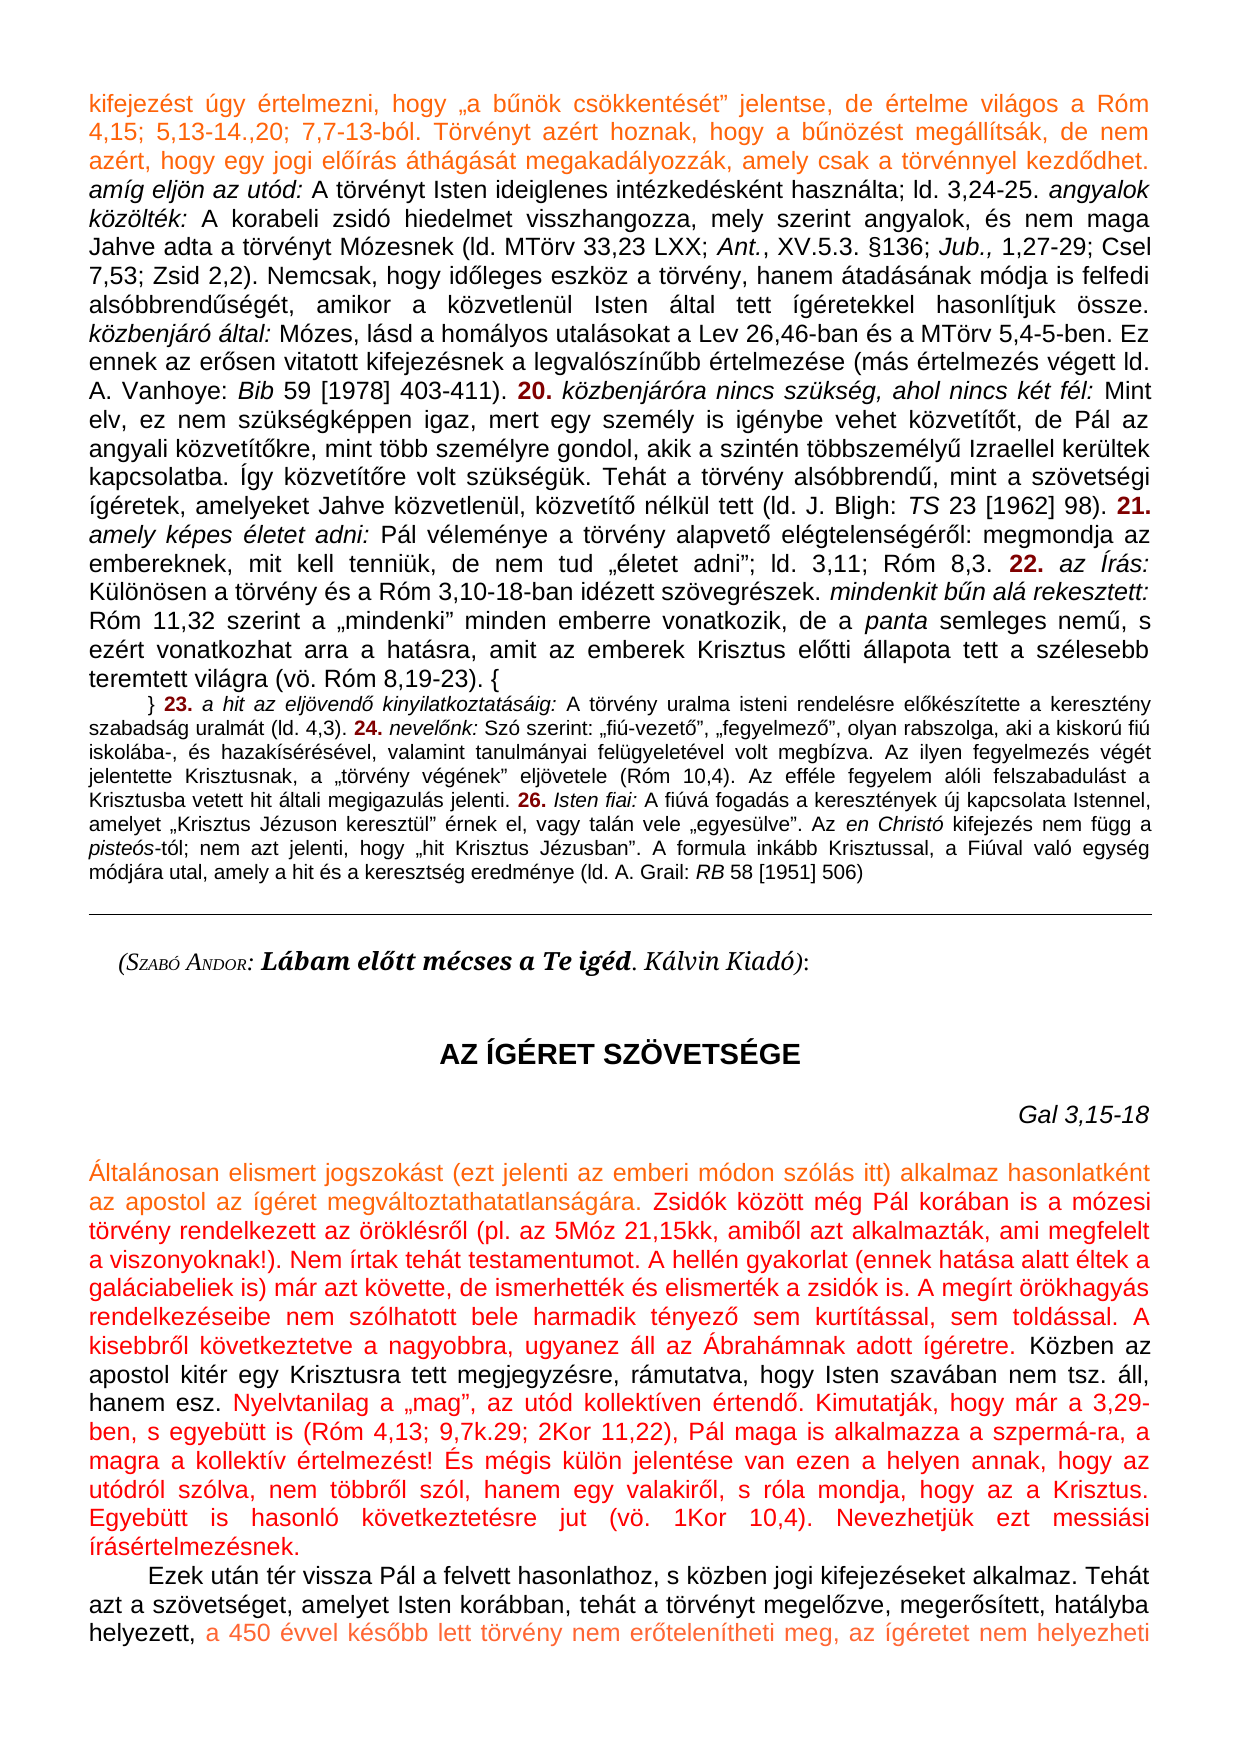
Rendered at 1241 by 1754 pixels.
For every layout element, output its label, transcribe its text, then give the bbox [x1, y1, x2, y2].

text } 23. a hit az eljövendő kinyilatkoztatásáig: A törvény uralma isteni rendelésre előkészítette a keresztény szabadság uralmát (ld. 4,3). 24. nevelőnk: Szó szerint: „fiú-vezető”, „fegyelmező”, olyan rabszolga, aki a kiskorú fiú iskolába‑, és hazakísérésével, valamint tanulmányai felügyeletével volt megbízva. Az ilyen fegyelmezés végét jelentette Krisztusnak, a „törvény végének” eljövetele (Róm 10,4). Az efféle fegyelem alóli felszabadulást a Krisztusba vetett hit általi megigazulás jelenti. 26. Isten fiai: A fiúvá fogadás a keresztények új kapcsolata Istennel, amelyet „Krisztus Jézuson keresztül” érnek el, vagy talán vele „egyesülve”. Az en Christó kifejezés nem függ a pisteós-tól; nem azt jelenti, hogy „hit Krisztus Jézusban”. A formula inkább Krisztussal, a Fiúval való egység módjára utal, amely a hit és a keresztség eredménye (ld. A. Grail: RB 58 [1951] 506) [88, 692, 1152, 884]
text kifejezést úgy értelmezni, hogy „a bűnök csökkentését” jelentse, de értelme világos a Róm 4,15; 5,13-14.,20; 7,7-13-ból. Törvényt azért hoznak, hogy a bűnözést megállítsák, de nem azért, hogy egy jogi előírás áthágását megakadályozzák, amely csak a törvénnyel kezdődhet. amíg eljön az utód: A törvényt Isten ideiglenes intézkedésként használta; ld. 3,24-25. angyalok közölték: A korabeli zsidó hiedelmet visszhangozza, mely szerint angyalok, és nem maga Jahve adta a törvényt Mózesnek (ld. MTörv 33,23 LXX; Ant., XV.5.3. §136; Jub., 1,27-29; Csel 7,53; Zsid 2,2). Nemcsak, hogy időleges eszköz a törvény, hanem átadásának módja is felfedi alsóbbrendűségét, amikor a közvetlenül Isten által tett ígéretekkel hasonlítjuk össze. közbenjáró által: Mózes, lásd a homályos utalásokat a Lev 26,46-ban és a MTörv 5,4-5-ben. Ez ennek az erősen vitatott kifejezésnek a legvalószínűbb értelmezése (más értelmezés végett ld. A. Vanhoye: Bib 59 [1978] 403-411). 20. közbenjáróra nincs szükség, ahol nincs két fél: Mint elv, ez nem szükségképpen igaz, mert egy személy is igénybe vehet közvetítőt, de Pál az angyali közvetítőkre, mint több személyre gondol, akik a szintén többszemélyű Izraellel kerültek kapcsolatba. Így közvetítőre volt szükségük. Tehát a törvény alsóbbrendű, mint a szövetségi ígéretek, amelyeket Jahve közvetlenül, közvetítő nélkül tett (ld. J. Bligh: TS 23 [1962] 98). 21. amely képes életet adni: Pál véleménye a törvény alapvető elégtelenségéről: megmondja az embereknek, mit kell tenniük, de nem tud „életet adni”; ld. 3,11; Róm 8,3. 22. az Írás: Különösen a törvény és a Róm 3,10-18-ban idézett szövegrészek. mindenkit bűn alá rekesztett: Róm 11,32 szerint a „mindenki” minden emberre vonatkozik, de a panta semleges nemű, s ezért vonatkozhat arra a hatásra, amit az emberek Krisztus előtti állapota tett a szélesebb teremtett világra (vö. Róm 8,19-23). { [88, 88, 1152, 692]
text (Szabó Andor: Lábam előtt mécses a Te igéd. Kálvin Kiadó): [88, 915, 1152, 1007]
text Gal 3,15-18 [88, 1100, 1152, 1129]
text AZ ÍGÉRET SZÖVETSÉGE [88, 1037, 1152, 1071]
text Ezek után tér vissza Pál a felvett hasonlathoz, s közben jogi kifejezéseket alkalmaz. Tehát azt a szövetséget, amelyet Isten korábban, tehát a törvényt megelőzve, megerősített, hatályba helyezett, a 450 évvel később lett törvény nem erőtelenítheti meg, az ígéretet nem helyezheti [88, 1561, 1152, 1647]
text Általánosan elismert jogszokást (ezt jelenti az emberi módon szólás itt) alkalmaz hasonlatként az apostol az ígéret megváltoztathatatlanságára. Zsidók között még Pál korában is a mózesi törvény rendelkezett az öröklésről (pl. az 5Móz 21,15kk, amiből azt alkalmazták, ami megfelelt a viszonyoknak!). Nem írtak tehát testamentumot. A hellén gyakorlat (ennek hatása alatt éltek a galáciabeliek is) már azt követte, de ismerhették és elismerték a zsidók is. A megírt örökhagyás rendelkezéseibe nem szólhatott bele harmadik tényező sem kurtítással, sem toldással. A kisebbről következtetve a nagyobbra, ugyanez áll az Ábrahámnak adott ígéretre. Közben az apostol kitér egy Krisztusra tett megjegyzésre, rámutatva, hogy Isten szavában nem tsz. áll, hanem esz. Nyelvtanilag a „mag”, az utód kollektíven értendő. Kimutatják, hogy már a 3,29-ben, s egyebütt is (Róm 4,13; 9,7k.29; 2Kor 11,22), Pál maga is alkalmazza a szpermá-ra, a magra a kollektív értelmezést! És mégis külön jelentése van ezen a helyen annak, hogy az utódról szólva, nem többről szól, hanem egy valakiről, s róla mondja, hogy az a Krisztus. Egyebütt is hasonló következtetésre jut (vö. 1Kor 10,4). Nevezhetjük ezt messiási írásértelmezésnek. [88, 1158, 1152, 1561]
